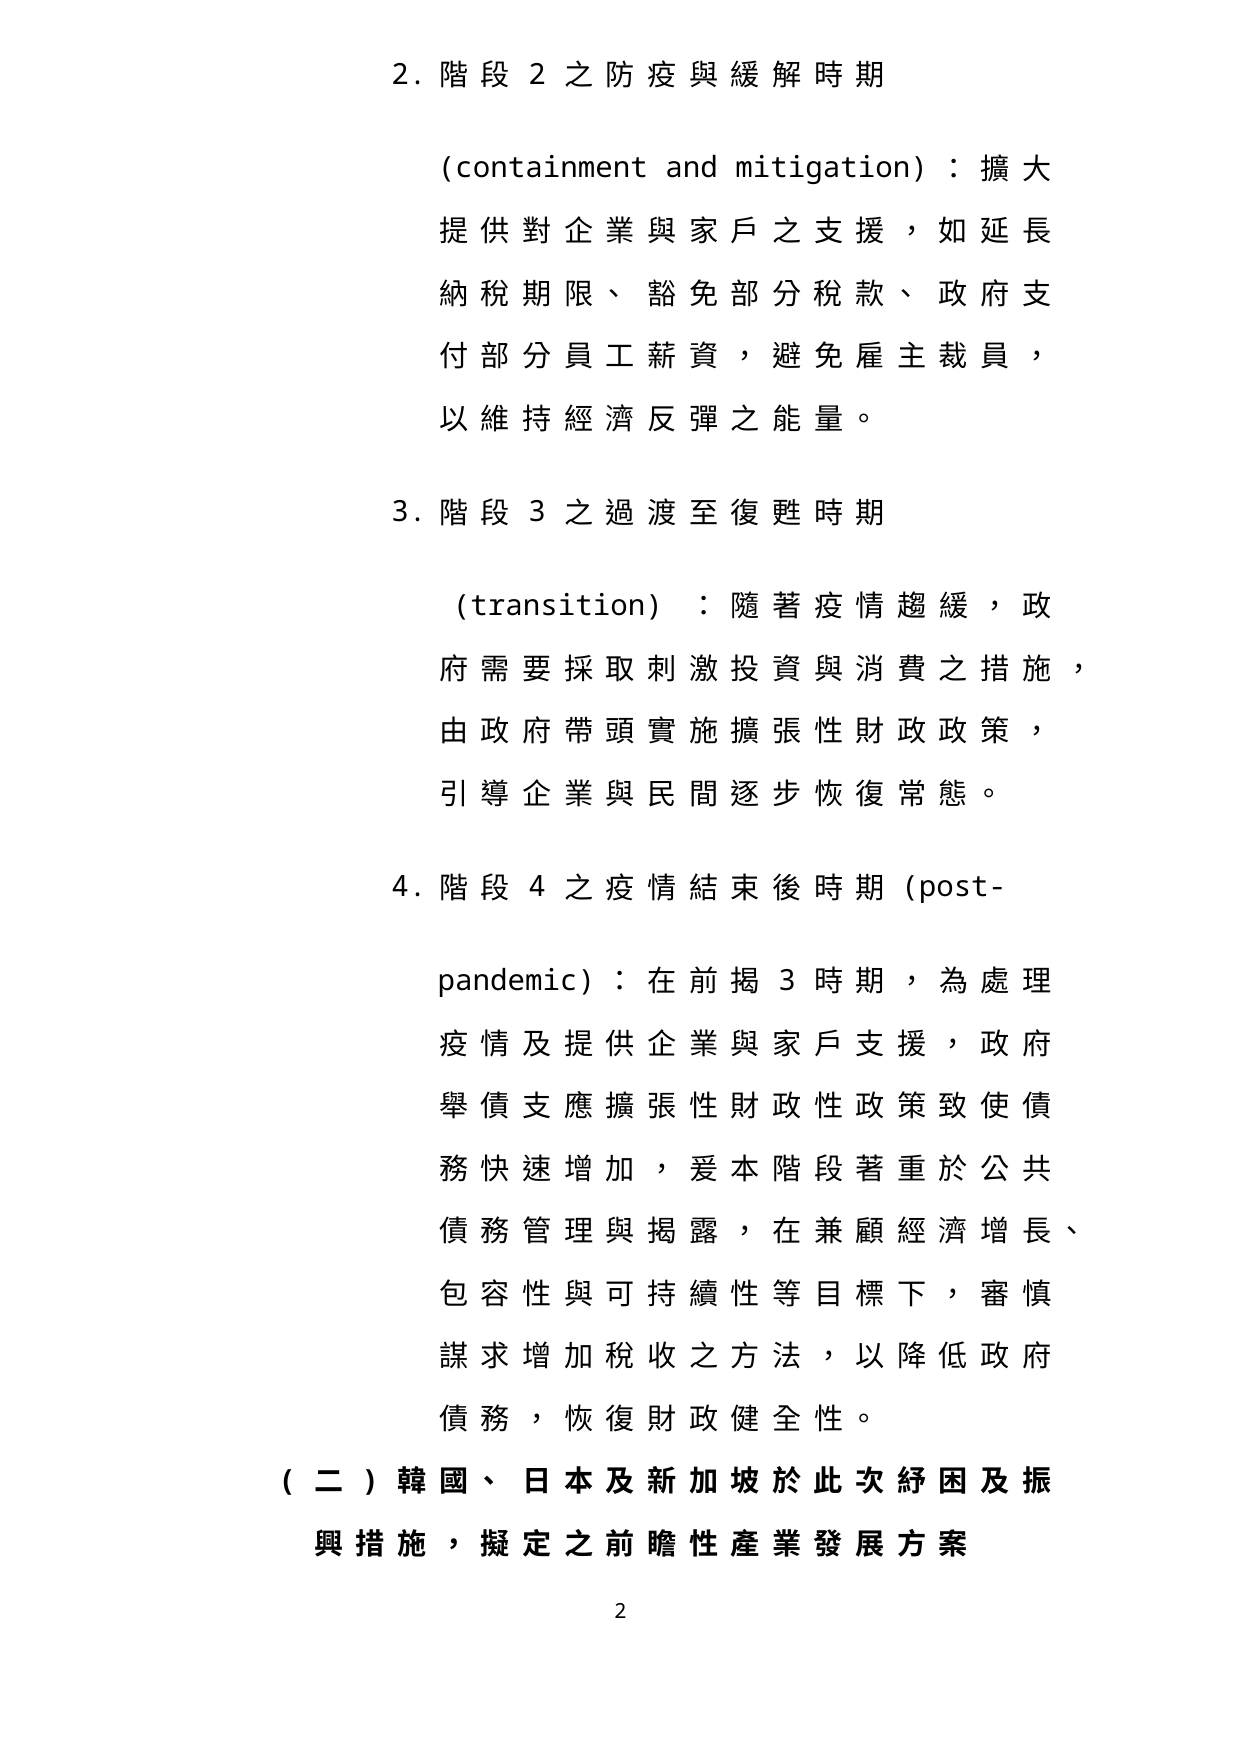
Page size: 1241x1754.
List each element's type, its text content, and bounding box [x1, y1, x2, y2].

list 階段4之疫情結束後時期(post-pandemic)：在前揭3時期，為處理疫情及提供企業與家戶支援，政府舉債支應擴張性財政性政策致使債務快速增加，爰本階段著重於公共債務管理與揭露，在兼顧經濟增長、包容性與可持續性等目標下，審慎謀求增加稅收之方法，以降低政府債務，恢復財政健全性。 [360, 812, 1058, 1437]
text (二)韓國、日本及新加坡於此次紓困及振興措施，擬定之前瞻性產業發展方案 [242, 1437, 1058, 1562]
list 階段3之過渡至復甦時期(transition)：隨著疫情趨緩，政府需要採取刺激投資與消費之措施，由政府帶頭實施擴張性財政政策，引導企業與民間逐步恢復常態。 [360, 437, 1058, 812]
list 階段2之防疫與緩解時期(containment and mitigation)：擴大提供對企業與家戶之支援，如延長納稅期限、豁免部分稅款、政府支付部分員工薪資，避免雇主裁員，以維持經濟反彈之能量。 [360, 0, 1058, 437]
